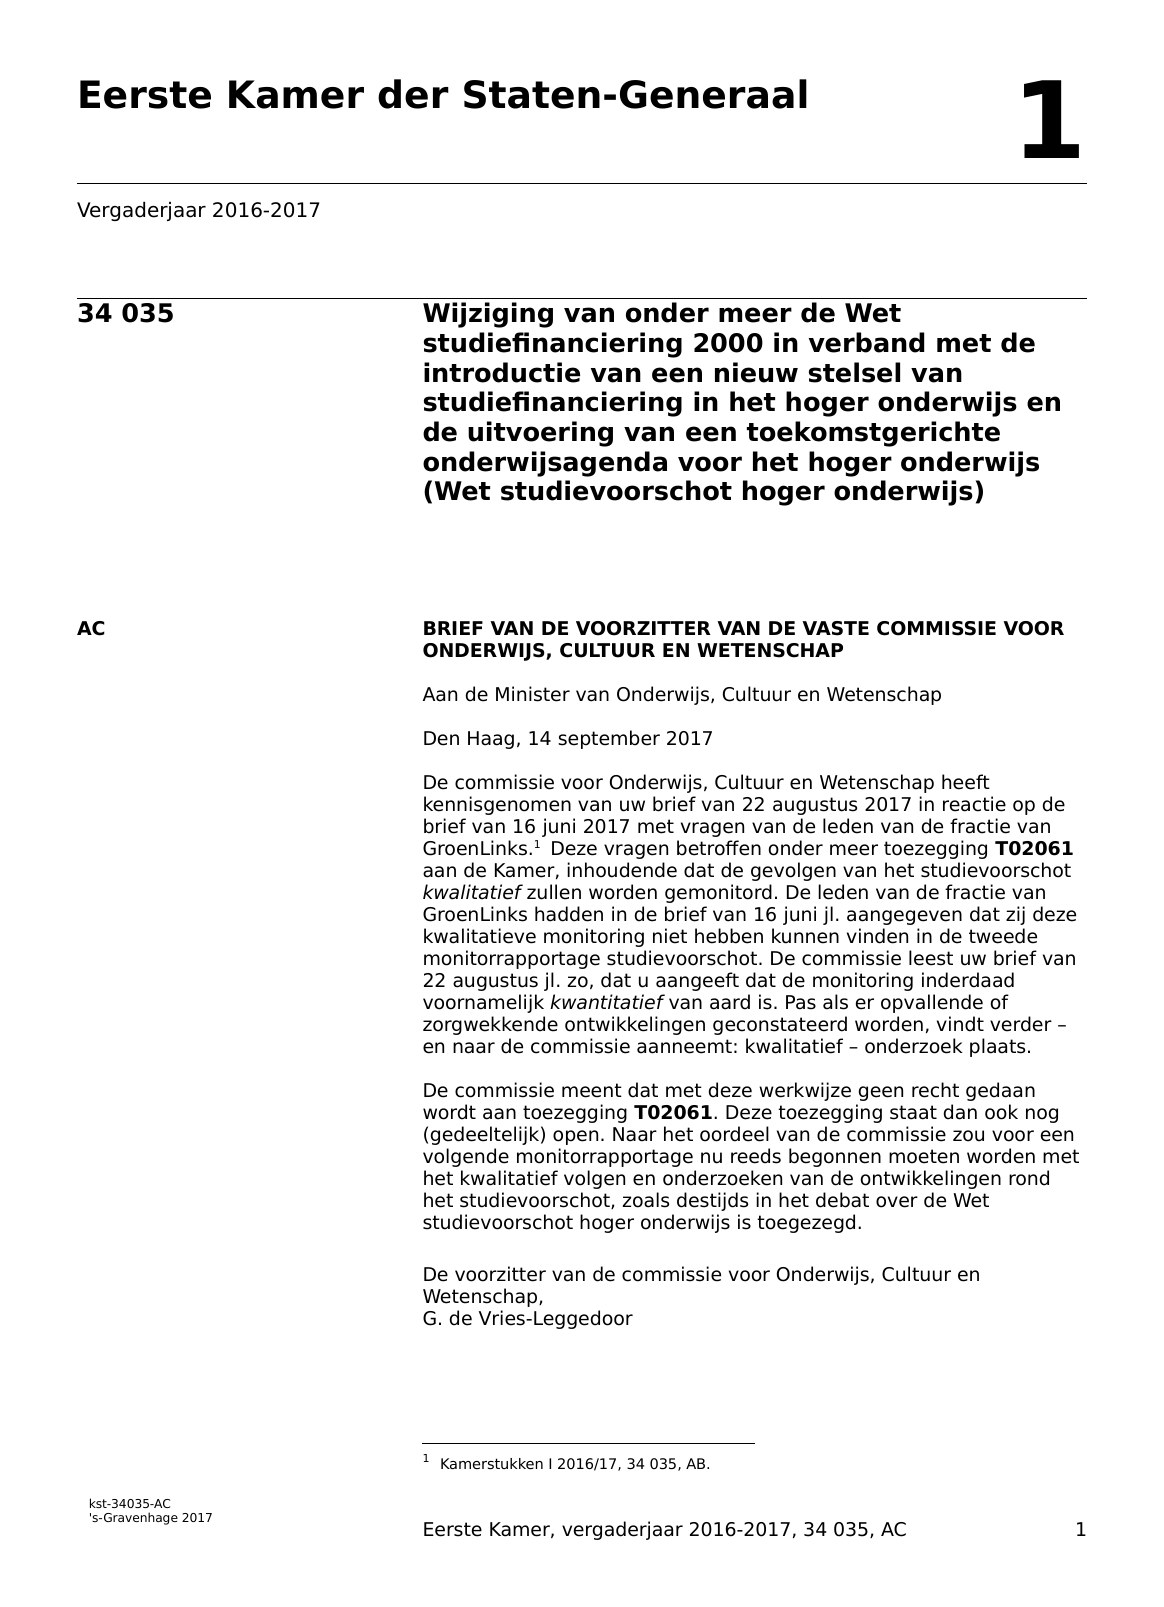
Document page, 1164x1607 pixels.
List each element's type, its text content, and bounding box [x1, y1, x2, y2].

table_header Eerste Kamer der Staten-Generaal [77, 59, 886, 183]
text Kamerstukken I 2016/17, 34 035, AB. [422, 1452, 1087, 1474]
text De commissie voor Onderwijs, Cultuur en Wetenschap heeft kennisgenomen van uw brief van 22 augustus 2017 in reactie op de brief van 16 juni 2017 met vragen van de leden van de fractie van GroenLinks. Deze vragen betroffen onder meer toezegging T02061 aan de Kamer, inhoudende dat de gevolgen van het studievoorschot kwalitatief zullen worden gemonitord. De leden van de fractie van GroenLinks hadden in de brief van 16 juni jl. aangegeven dat zij deze kwalitatieve monitoring niet hebben kunnen vinden in de tweede monitorrapportage studievoorschot. De commissie leest uw brief van 22 augustus jl. zo, dat u aangeeft dat de monitoring inderdaad voornamelijk kwantitatief van aard is. Pas als er opvallende of zorgwekkende ontwikkelingen geconstateerd worden, vindt verder – en naar de commissie aanneemt: kwalitatief – onderzoek plaats. [422, 772, 1087, 1058]
text Den Haag, 14 september 2017 [422, 728, 1087, 750]
text kst-34035-AC [88, 1497, 323, 1511]
text De commissie meent dat met deze werkwijze geen recht gedaan wordt aan toezegging T02061. Deze toezegging staat dan ook nog (gedeeltelijk) open. Naar het oordeel van de commissie zou voor een volgende monitorrapportage nu reeds begonnen moeten worden met het kwalitatief volgen en onderzoeken van de ontwikkelingen rond het studievoorschot, zoals destijds in het debat over de Wet studievoorschot hoger onderwijs is toegezegd. [422, 1080, 1087, 1234]
text De voorzitter van de commissie voor Onderwijs, Cultuur en Wetenschap, G. de Vries-Leggedoor [422, 1264, 1087, 1330]
subtitle AC BRIEF VAN DE VOORZITTER VAN DE VASTE COMMISSIE VOOR ONDERWIJS, CULTUUR EN WETENSCHAP [77, 618, 1087, 662]
table_cell Vergaderjaar 2016-2017 [77, 184, 1087, 298]
subtitle 34 035 Wijziging van onder meer de Wet studiefinanciering 2000 in verband met de introductie van een nieuw stelsel van studiefinanciering in het hoger onderwijs en de uitvoering van een toekomstgerichte onderwijsagenda voor het hoger onderwijs (Wet studievoorschot hoger onderwijs) [77, 299, 1087, 507]
text 's-Gravenhage 2017 [88, 1511, 323, 1525]
table_header 1 [886, 59, 1087, 183]
text Aan de Minister van Onderwijs, Cultuur en Wetenschap [422, 684, 1087, 706]
